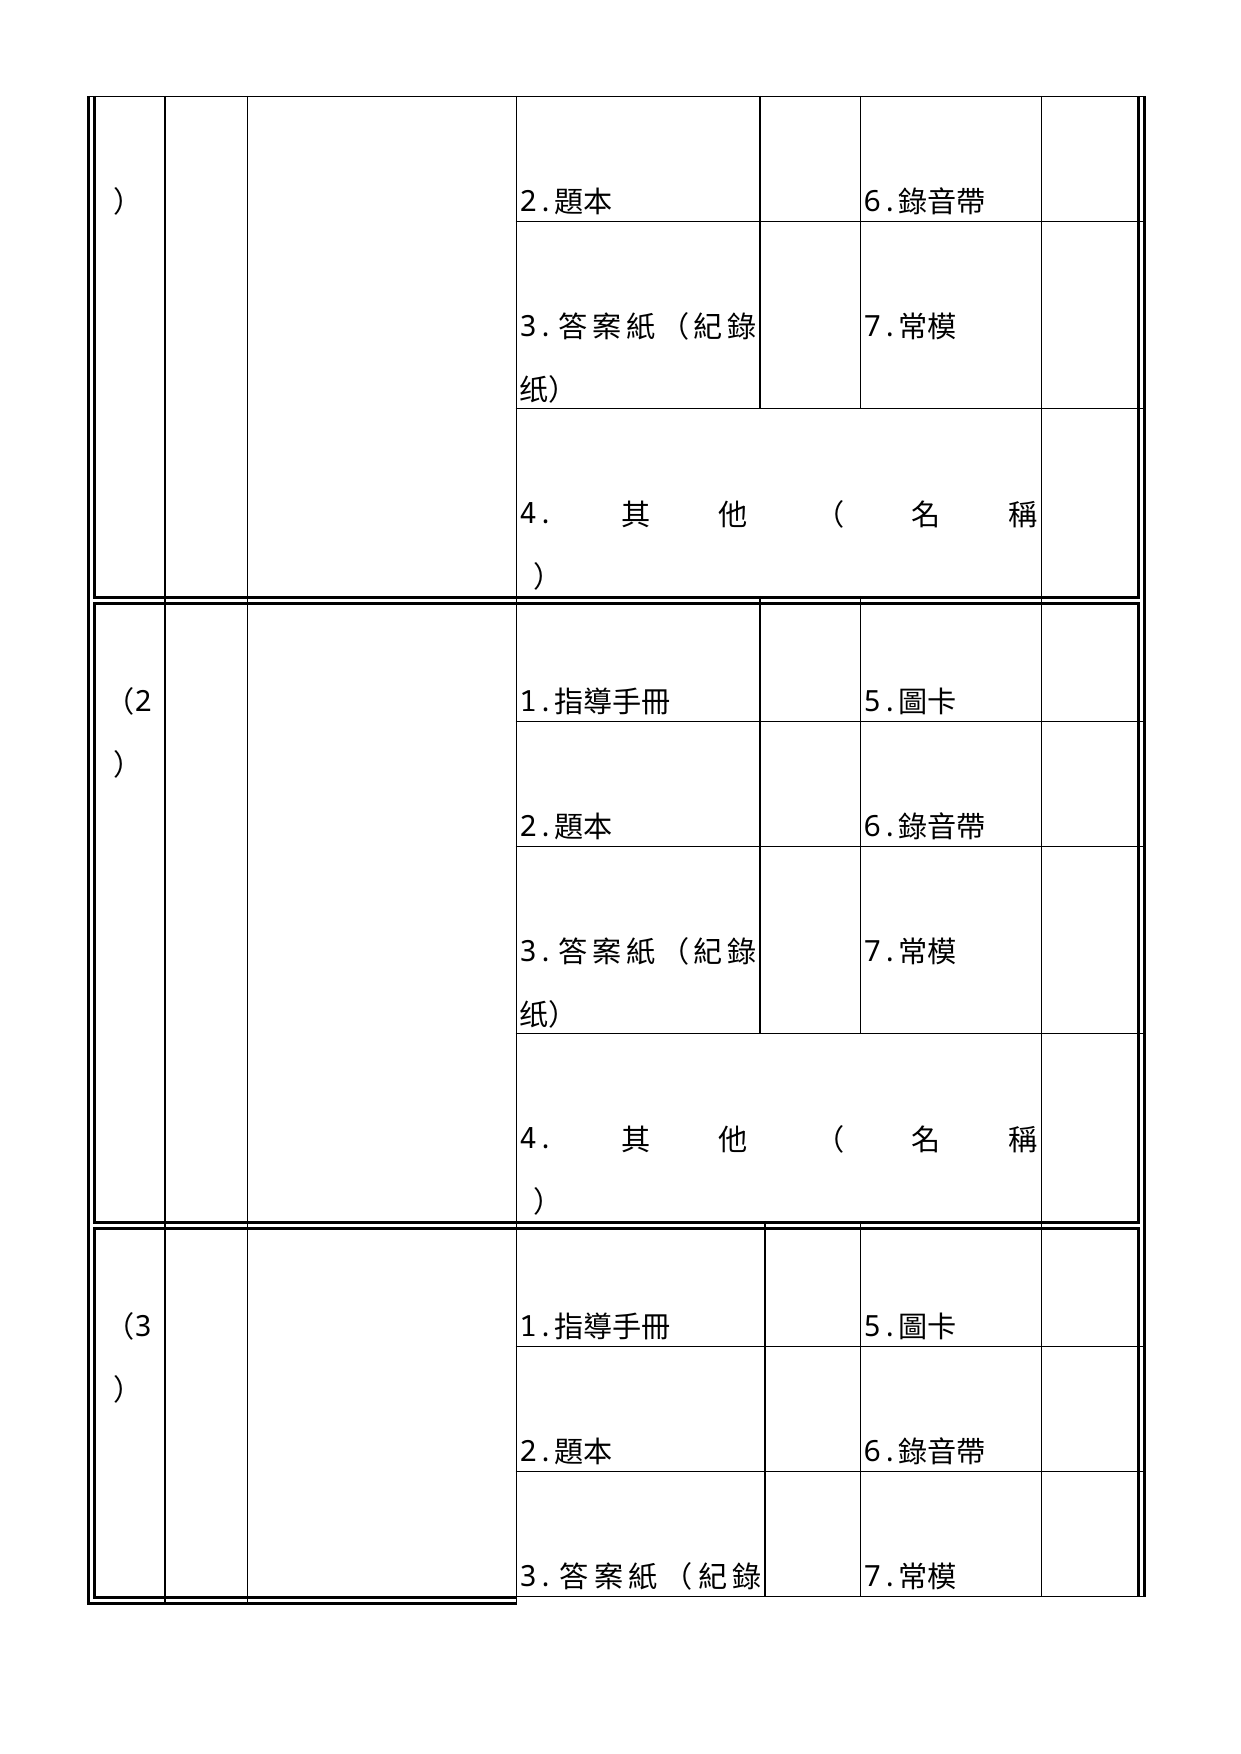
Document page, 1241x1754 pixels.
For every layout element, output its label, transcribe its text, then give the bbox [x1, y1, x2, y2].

table_cell [166, 1230, 247, 1596]
table_cell [761, 847, 860, 1033]
table_cell [761, 722, 860, 846]
table_cell ） [96, 97, 164, 596]
table_cell 7.常模 [861, 847, 1041, 1033]
table_cell [248, 605, 516, 1221]
table_cell 3.答案紙（紀錄纸） [517, 222, 759, 408]
table_cell 1.指導手冊 [517, 1230, 764, 1346]
table_cell [248, 97, 516, 596]
table_cell 2.題本 [517, 722, 759, 846]
table_cell [761, 97, 860, 221]
table_cell [1042, 1034, 1137, 1221]
table_cell [761, 222, 860, 408]
table_cell 7.常模 [861, 1472, 1041, 1596]
table_cell [1042, 97, 1137, 221]
table_cell 2.題本 [517, 97, 759, 221]
table_cell [166, 97, 247, 596]
table_cell [1042, 722, 1137, 846]
table_cell 7.常模 [861, 222, 1041, 408]
table_cell [766, 1347, 860, 1471]
table_cell [166, 605, 247, 1221]
table_cell [1042, 1221, 1142, 1346]
table_cell 6.錄音帶 [861, 1347, 1041, 1471]
table_cell 4.其他（名稱 ） [517, 1034, 1041, 1221]
table_cell [1042, 847, 1137, 1033]
table_cell [1042, 605, 1137, 721]
table_cell 5.圖卡 [861, 605, 1041, 721]
table_cell 3.答案紙（紀錄 [517, 1472, 764, 1596]
table_cell 6.錄音帶 [861, 97, 1041, 221]
table_cell [761, 605, 860, 721]
table_cell （2） [92, 596, 164, 1221]
table_cell （3） [92, 1221, 164, 1596]
table_cell [766, 1472, 860, 1596]
table_cell [248, 1230, 516, 1596]
table_cell 6.錄音帶 [861, 722, 1041, 846]
table_cell 5.圖卡 [861, 1230, 1041, 1346]
table_cell 4.其他（名稱 ） [517, 409, 1041, 596]
table_cell [766, 1230, 860, 1346]
table_cell [1042, 1347, 1137, 1471]
table_cell [1042, 1230, 1137, 1346]
table_cell [1042, 409, 1137, 596]
table_cell [1042, 1472, 1137, 1596]
table_cell [1042, 222, 1137, 408]
table_cell 2.題本 [517, 1347, 764, 1471]
table_cell 3.答案紙（紀錄纸） [517, 847, 759, 1033]
table_cell 1.指導手冊 [517, 605, 759, 721]
table_cell [1042, 596, 1142, 721]
